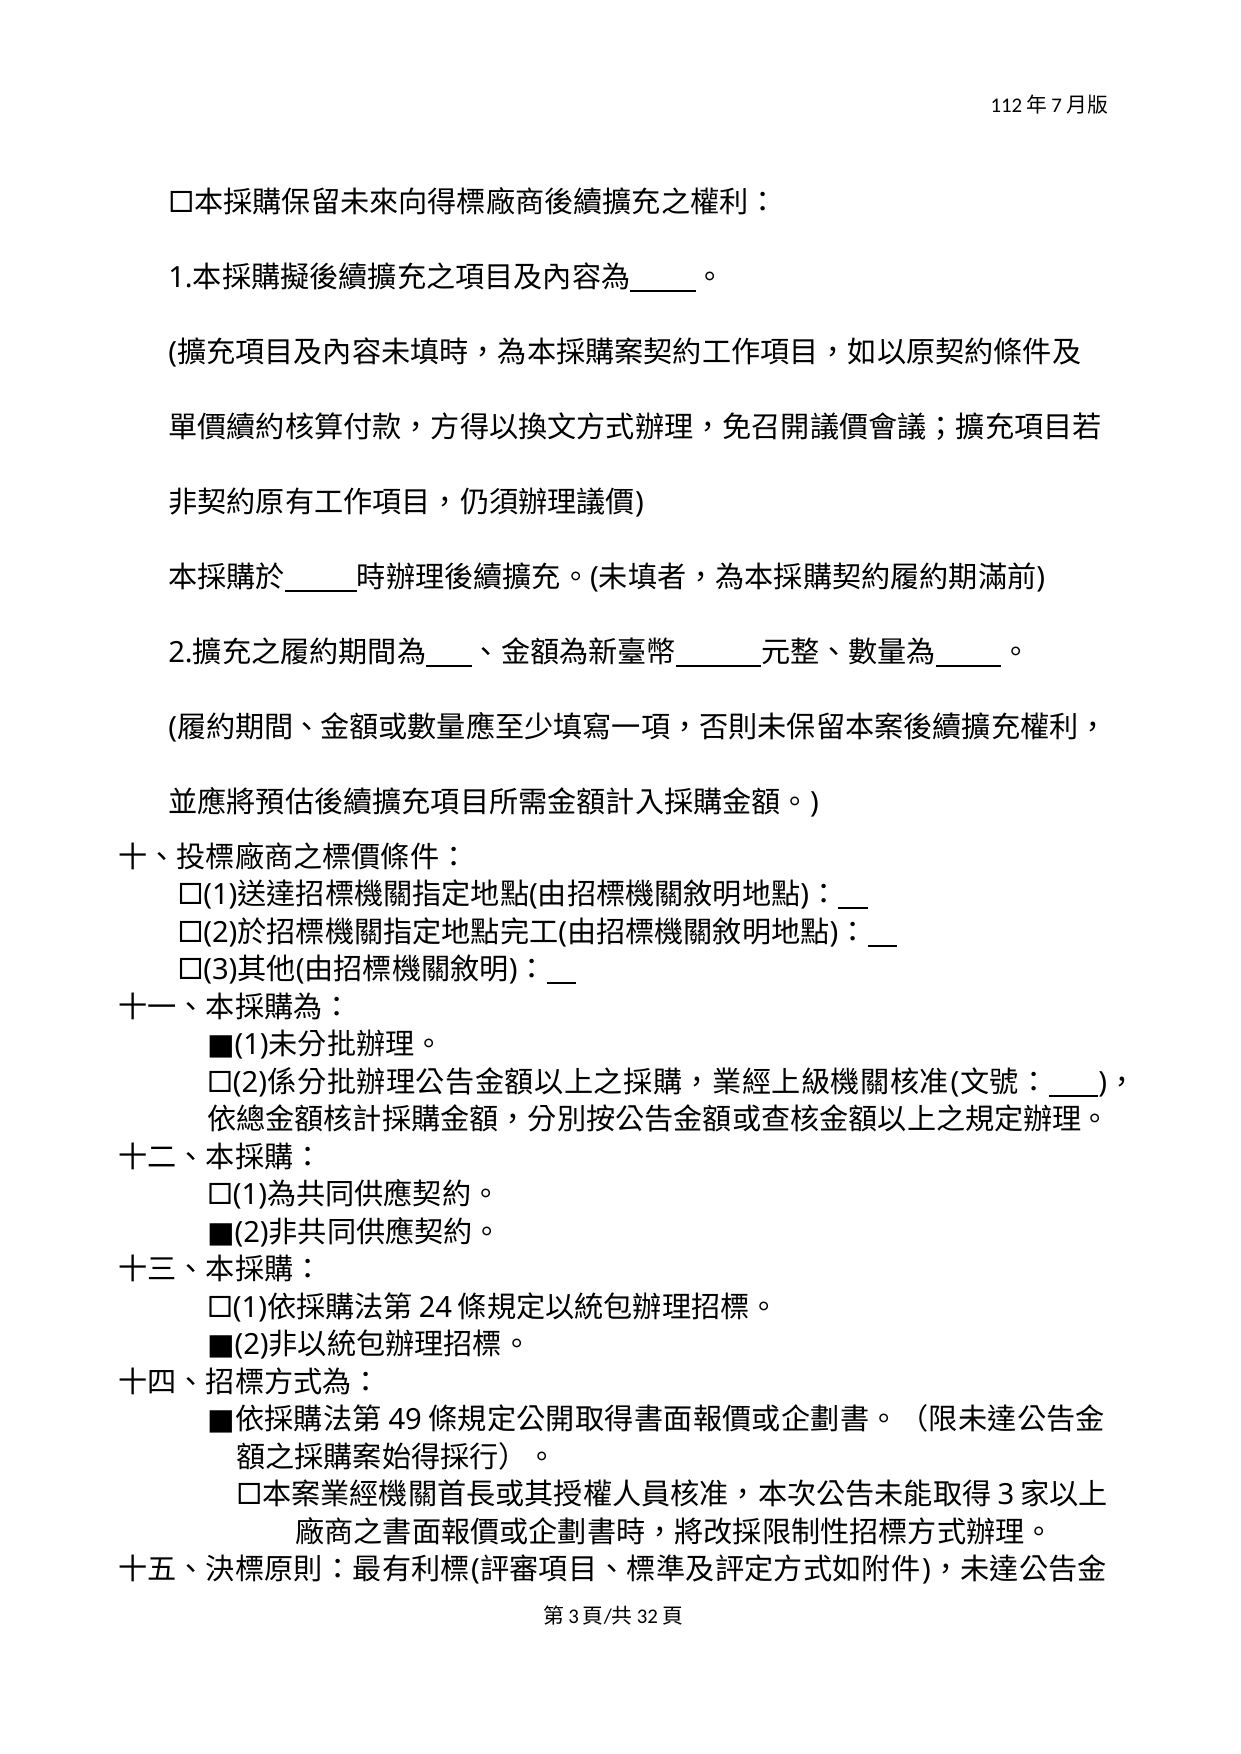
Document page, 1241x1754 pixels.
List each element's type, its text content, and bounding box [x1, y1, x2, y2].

text 2.擴充之履約期間為 、金額為新臺幣 元整、數量為 。 [168, 612, 1107, 687]
text (2)係分批辦理公告金額以上之採購，業經上級機關核准(文號： )，依總金額核計採購金額，分別按公告金額或查核金額以上之規定辦理。 [207, 1062, 1107, 1137]
text (2)於招標機關指定地點完工(由招標機關敘明地點)： [118, 912, 1107, 950]
list 本採購： [118, 1137, 1107, 1175]
text 本採購於 時辦理後續擴充。(未填者，為本採購契約履約期滿前) [168, 537, 1107, 612]
text (履約期間、金額或數量應至少填寫一項，否則未保留本案後續擴充權利，並應將預估後續擴充項目所需金額計入採購金額。) [168, 687, 1107, 837]
text ■(2)非以統包辦理招標。 [207, 1325, 1107, 1362]
list 本採購： [118, 1250, 1107, 1287]
text ■依採購法第49條規定公開取得書面報價或企劃書。（限未達公告金額之採購案始得採行）。 [207, 1400, 1107, 1475]
list 投標廠商之標價條件： [118, 837, 1107, 875]
text (1)為共同供應契約。 [207, 1175, 1107, 1212]
text (3)其他(由招標機關敘明)： [118, 950, 1107, 987]
text ■(1)未分批辦理。 [207, 1025, 1107, 1062]
list 本採購為： [118, 987, 1107, 1025]
text (擴充項目及內容未填時，為本採購案契約工作項目，如以原契約條件及單價續約核算付款，方得以換文方式辦理，免召開議價會議；擴充項目若非契約原有工作項目，仍須辦理議價) [168, 312, 1107, 537]
text ■(2)非共同供應契約。 [207, 1212, 1107, 1250]
text (1)送達招標機關指定地點(由招標機關敘明地點)： [118, 875, 1107, 912]
text (1)依採購法第24條規定以統包辦理招標。 [207, 1287, 1107, 1325]
list 招標方式為： [118, 1362, 1107, 1400]
text 本採購保留未來向得標廠商後續擴充之權利： [168, 162, 1107, 237]
text 本案業經機關首長或其授權人員核准，本次公告未能取得3家以上廠商之書面報價或企劃書時，將改採限制性招標方式辦理。 [236, 1475, 1107, 1550]
list 決標原則：最有利標(評審項目、標準及評定方式如附件)，未達公告金 [118, 1550, 1107, 1587]
text 1.本採購擬後續擴充之項目及內容為 。 [168, 237, 1107, 312]
